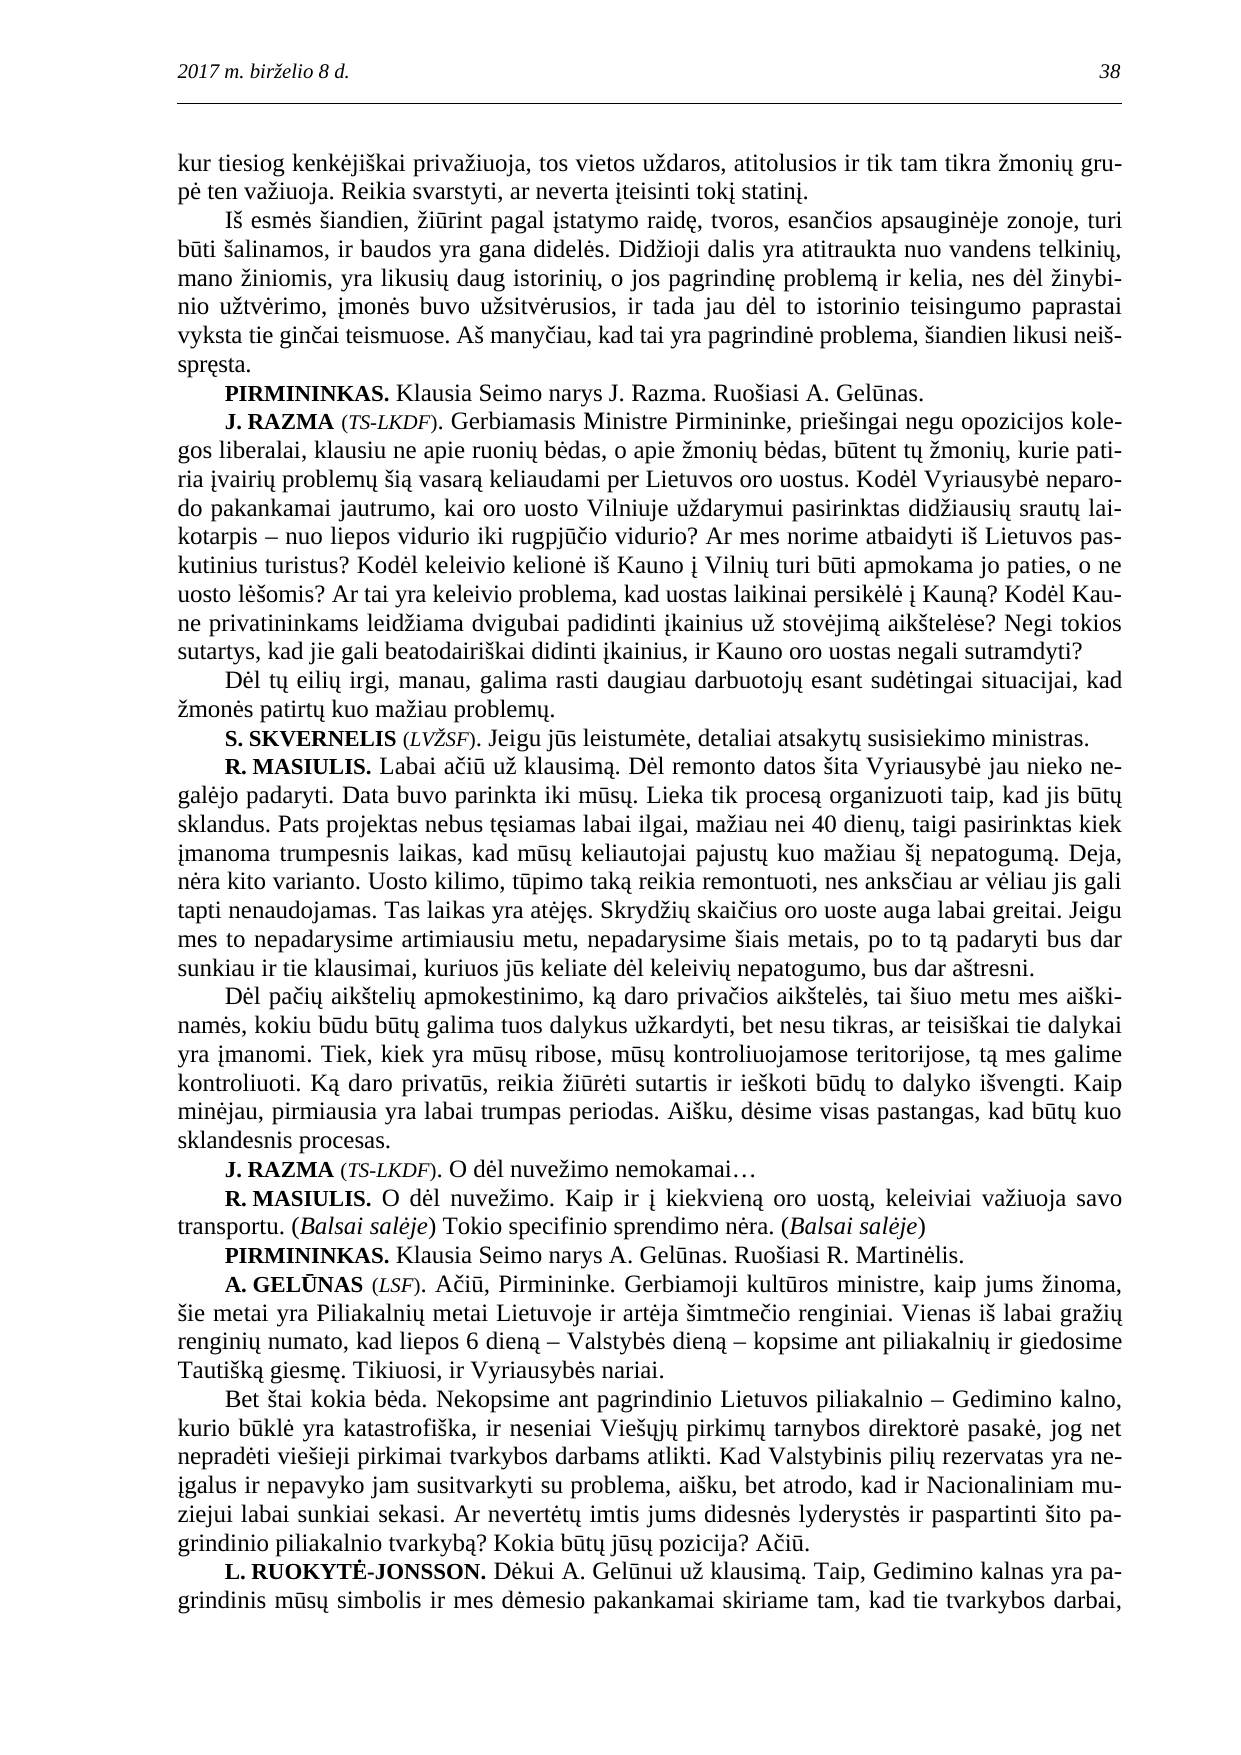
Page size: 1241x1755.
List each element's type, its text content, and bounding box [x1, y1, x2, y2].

text PIRMININKAS. Klau­sia Sei­mo na­rys J. Raz­ma. Ruo­šia­si A. Ge­lū­nas. [177, 378, 1122, 406]
text Bet štai ko­kia bė­da. Ne­kop­si­me ant pa­grin­di­nio Lie­tu­vos pi­lia­kal­nio – Ge­di­mi­no kal­no, ku­rio būk­lė yra ka­tast­ro­fiš­ka, ir ne­se­niai Vie­šų­jų pir­ki­mų tar­ny­bos di­rek­to­rė pa­sa­kė, jog net ne­pra­dė­ti vie­šie­ji pir­ki­mai tvar­ky­bos dar­bams at­lik­ti. Kad Vals­ty­bi­nis pi­lių re­zer­va­tas yra ne­įga­lus ir ne­pa­vy­ko jam su­si­tvar­ky­ti su pro­ble­ma, aiš­ku, bet at­ro­do, kad ir Na­cio­na­li­niam mu­zie­jui la­bai sun­kiai se­ka­si. Ar ne­ver­tė­tų im­tis jums di­des­nės ly­de­rys­tės ir pa­spar­tin­ti ši­to pa­grin­di­nio pi­lia­kal­nio tvar­ky­bą? Ko­kia bū­tų jū­sų po­zi­ci­ja? Ačiū. [177, 1384, 1122, 1556]
text PIRMININKAS. Klau­sia Sei­mo na­rys A. Ge­lū­nas. Ruo­šia­si R. Mar­ti­nė­lis. [177, 1240, 1122, 1269]
text kur tie­siog ken­kė­jiš­kai pri­va­žiuo­ja, tos vie­tos už­da­ros, ati­to­lu­sios ir tik tam tik­ra žmo­nių gru­pė ten va­žiuo­ja. Rei­kia svars­ty­ti, ar ne­ver­ta įtei­sin­ti to­kį sta­ti­nį. [177, 148, 1122, 205]
text J. RAZMA (TS-LKDF). O dėl nu­ve­ži­mo ne­mo­ka­mai… [177, 1154, 1122, 1183]
text R. MASIULIS. La­bai ačiū už klau­si­mą. Dėl re­mon­to da­tos ši­ta Vy­riau­sy­bė jau nie­ko ne­ga­lė­jo pa­da­ry­ti. Da­ta bu­vo pa­rink­ta iki mū­sų. Lie­ka tik pro­ce­są or­ga­ni­zuo­ti taip, kad jis bū­tų sklan­dus. Pats pro­jek­tas ne­bus tę­sia­mas la­bai il­gai, ma­žiau nei 40 die­nų, tai­gi pa­si­rink­tas kiek įma­no­ma trum­pes­nis lai­kas, kad mū­sų ke­liau­to­jai pa­jus­tų kuo ma­žiau šį ne­pa­to­gu­mą. De­ja, nė­ra ki­to va­rian­to. Uos­to ki­li­mo, tū­pi­mo ta­ką rei­kia re­mon­tuo­ti, nes anks­čiau ar vė­liau jis ga­li tap­ti ne­nau­do­ja­mas. Tas lai­kas yra at­ėjęs. Skry­džių skai­čius oro uos­te au­ga la­bai grei­tai. Jei­gu mes to ne­pa­da­ry­si­me ar­ti­miau­siu me­tu, ne­pa­da­ry­si­me šiais me­tais, po to tą pa­da­ry­ti bus dar sun­kiau ir tie klau­si­mai, ku­riuos jūs ke­lia­te dėl ke­lei­vių ne­pa­to­gu­mo, bus dar ašt­res­ni. [177, 751, 1122, 981]
text Dėl tų ei­lių ir­gi, ma­nau, ga­li­ma ras­ti dau­giau dar­buo­to­jų esant su­dė­tin­gai si­tu­a­ci­jai, kad žmo­nės pa­tir­tų kuo ma­žiau pro­ble­mų. [177, 665, 1122, 723]
text R. MASIULIS. O dėl nu­ve­ži­mo. Kaip ir į kiek­vie­ną oro uos­tą, ke­lei­viai va­žiuo­ja sa­vo trans­por­tu. (Bal­sai sa­lė­je) To­kio spe­ci­fi­nio spren­di­mo nė­ra. (Bal­sai sa­lė­je) [177, 1183, 1122, 1240]
text Dėl pa­čių aikš­te­lių ap­mo­kes­ti­ni­mo, ką da­ro pri­va­čios aikš­te­lės, tai šiuo me­tu mes aiš­ki­na­mės, ko­kiu bū­du bū­tų ga­li­ma tuos da­ly­kus už­kar­dy­ti, bet ne­su tik­ras, ar tei­siš­kai tie da­ly­kai yra įma­no­mi. Tiek, kiek yra mū­sų ri­bo­se, mū­sų kon­tro­liuo­ja­mo­se te­ri­to­ri­jo­se, tą mes ga­li­me kon­tro­liuo­ti. Ką da­ro pri­va­tūs, rei­kia žiū­rė­ti su­tar­tis ir ieš­ko­ti bū­dų to da­ly­ko iš­veng­ti. Kaip mi­nė­jau, pir­miau­sia yra la­bai trum­pas pe­ri­odas. Aiš­ku, dė­si­me vi­sas pa­stan­gas, kad bū­tų kuo sklan­des­nis pro­ce­sas. [177, 981, 1122, 1154]
text A. GELŪNAS (LSF). Ačiū, Pir­mi­nin­ke. Ger­bia­mo­ji kul­tū­ros mi­nist­re, kaip jums ži­no­ma, šie me­tai yra Pi­lia­kal­nių me­tai Lie­tu­vo­je ir ar­tė­ja šimt­me­čio ren­gi­niai. Vie­nas iš la­bai gra­žių ren­gi­nių nu­ma­to, kad lie­pos 6 die­ną – Vals­ty­bės die­ną – kop­si­me ant pi­lia­kal­nių ir gie­do­si­me Tau­tiš­ką gies­mę. Ti­kiuo­si, ir Vy­riau­sy­bės na­riai. [177, 1269, 1122, 1384]
text Iš es­mės šian­dien, žiū­rint pa­gal įsta­ty­mo rai­dę, tvo­ros, esan­čios ap­sau­gi­nė­je zo­no­je, tu­ri bū­ti ša­li­na­mos, ir bau­dos yra ga­na di­de­lės. Di­džio­ji da­lis yra ati­trauk­ta nuo van­dens tel­ki­nių, ma­no ži­niomis, yra li­ku­sių daug is­to­ri­nių, o jos pa­grin­di­nę pro­ble­mą ir ke­lia, nes dėl ži­ny­bi­nio už­tvė­ri­mo, įmo­nės bu­vo už­si­tvė­ru­sios, ir ta­da jau dėl to is­to­ri­nio tei­sin­gu­mo pa­pras­tai vyks­ta tie gin­čai teis­muo­se. Aš ma­ny­čiau, kad tai yra pa­grin­di­nė pro­ble­ma, šian­dien li­ku­si ne­iš­spręs­ta. [177, 205, 1122, 378]
text S. SKVERNELIS (LVŽSF). Jei­gu jūs leis­tu­mė­te, de­ta­liai at­sa­ky­tų su­si­sie­ki­mo mi­nist­ras. [177, 723, 1122, 751]
text J. RAZMA (TS-LKDF). Ger­bia­ma­sis Mi­nist­re Pir­mi­nin­ke, prie­šin­gai ne­gu opo­zi­ci­jos ko­le­gos li­be­ra­lai, klau­siu ne apie ruo­nių bė­das, o apie žmo­nių bė­das, bū­tent tų žmo­nių, ku­rie pa­ti­ria įvai­rių pro­ble­mų šią va­sa­rą ke­liau­da­mi per Lie­tu­vos oro uos­tus. Ko­dėl Vy­riau­sy­bė ne­pa­ro­do pa­kan­ka­mai jaut­ru­mo, kai oro uos­to Vil­niu­je už­da­ry­mui pa­si­rink­tas di­džiau­sių srau­tų lai­ko­tar­pis – nuo lie­pos vi­du­rio iki rug­pjū­čio vi­du­rio? Ar mes no­ri­me at­bai­dy­ti iš Lie­tu­vos pas­ku­ti­nius tu­ris­tus? Ko­dėl ke­lei­vio ke­lio­nė iš Kau­no į Vil­nių tu­ri bū­ti ap­mo­ka­ma jo pa­ties, o ne uos­to lė­šo­mis? Ar tai yra ke­lei­vio pro­ble­ma, kad uos­tas lai­ki­nai per­si­kė­lė į Kau­ną? Ko­dėl Kau­ne pri­va­ti­nin­kams lei­džia­ma dvi­gu­bai pa­di­din­ti įkai­nius už sto­vė­ji­mą aikš­te­lė­se? Ne­gi to­kios su­tar­tys, kad jie ga­li be­ato­dai­riš­kai di­din­ti įkai­nius, ir Kau­no oro uos­tas ne­ga­li su­tram­dy­ti? [177, 406, 1122, 665]
text L. RUOKYTĖ-JONSSON. Dė­kui A. Ge­lū­nui už klau­si­mą. Taip, Ge­di­mi­no kal­nas yra pa­grin­di­nis mū­sų sim­bo­lis ir mes dė­me­sio pa­kan­ka­mai ski­ria­me tam, kad tie tvar­ky­bos dar­bai, [177, 1556, 1122, 1614]
